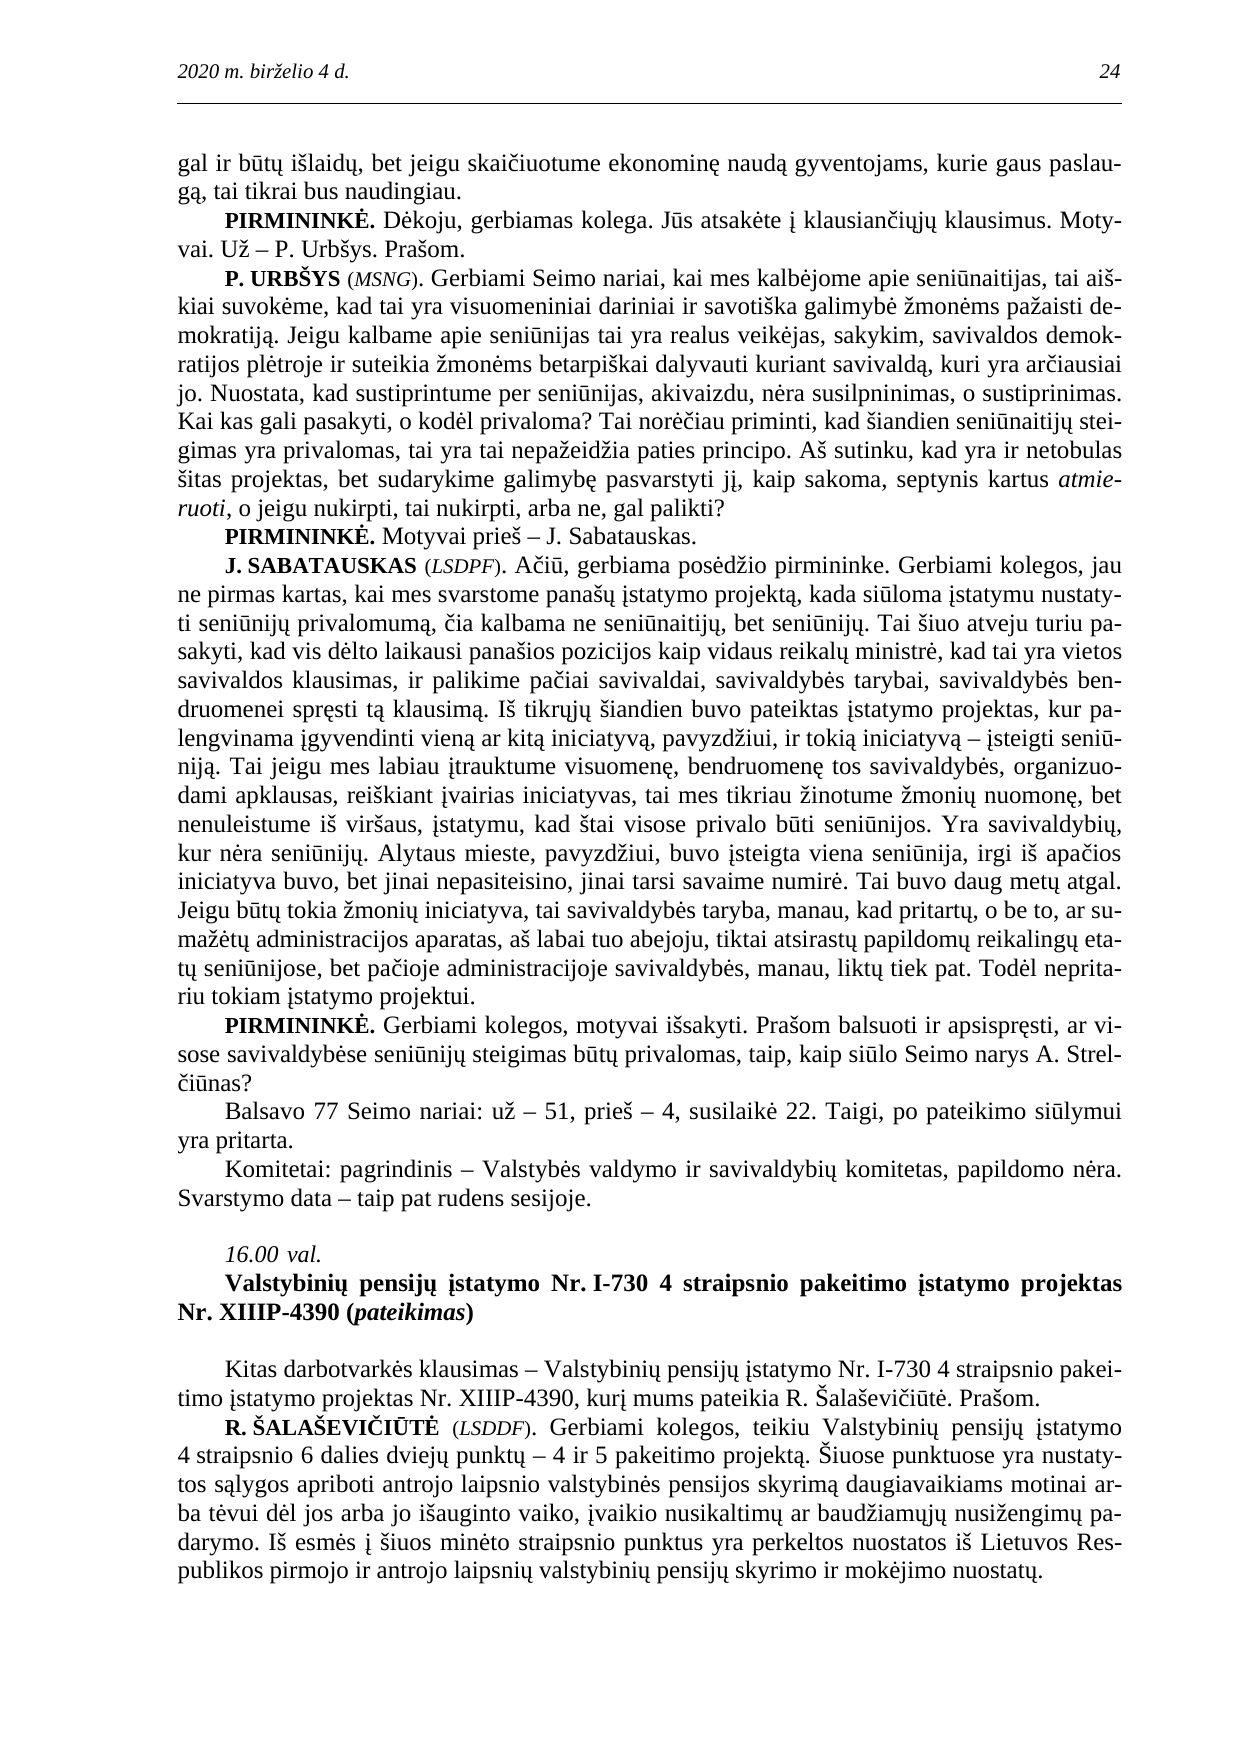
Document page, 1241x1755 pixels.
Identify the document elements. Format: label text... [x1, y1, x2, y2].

text PIRMININKĖ. Ger­bia­mi ko­le­gos, mo­ty­vai iš­sa­ky­ti. Pra­šom bal­suo­ti ir ap­si­spręs­ti, ar vi­so­se sa­vi­val­dy­bė­se se­niū­ni­jų stei­gi­mas bū­tų pri­va­lo­mas, taip, kaip siū­lo Sei­mo na­rys A. Strel­čiū­nas? [177, 1010, 1122, 1096]
text P. URBŠYS (MSNG). Ger­bia­mi Sei­mo na­riai, kai mes kal­bė­jo­me apie se­niū­nai­ti­jas, tai aiš­kiai su­vo­kė­me, kad tai yra vi­suo­me­ni­niai da­ri­niai ir sa­vo­tiš­ka ga­li­my­bė žmo­nėms pa­žais­ti de­mo­kra­tiją. Jei­gu kal­ba­me apie se­niū­ni­jas tai yra re­a­lus vei­kė­jas, sa­ky­kim, sa­vi­val­dos de­mo­k­ra­tijos plėt­ro­je ir su­tei­kia žmo­nėms be­tar­piš­kai da­ly­vau­ti ku­riant sa­vi­val­dą, ku­ri yra ar­čiau­siai jo. Nuo­sta­ta, kad su­stip­rin­tu­me per se­niū­ni­jas, aki­vaiz­du, nė­ra su­sil­pni­ni­mas, o su­stip­ri­ni­mas. Kai kas ga­li pa­sa­ky­ti, o ko­dėl pri­va­lo­ma? Tai no­rė­čiau pri­min­ti, kad šian­dien se­niū­nai­ti­jų stei­gi­mas yra pri­va­lo­mas, tai yra tai ne­pa­žei­džia pa­ties prin­ci­po. Aš su­tin­ku, kad yra ir ne­to­bu­las ši­tas pro­jek­tas, bet su­da­ry­ki­me ga­li­my­bę pa­svars­ty­ti jį, kaip sa­ko­ma, sep­ty­nis kar­tus at­mie­ruo­ti, o jei­gu nu­kirp­ti, tai nu­kirp­ti, ar­ba ne, gal pa­lik­ti? [177, 263, 1122, 521]
text Ko­mi­te­tai: pa­grin­di­nis – Vals­ty­bės val­dy­mo ir sa­vi­val­dy­bių ko­mi­te­tas, pa­pil­do­mo nė­ra. Svars­ty­mo da­ta – taip pat ru­dens se­si­jo­je. [177, 1154, 1122, 1211]
text J. SABATAUSKAS (LSDPF). Ačiū, ger­bia­ma po­sė­džio pir­mi­nin­ke. Ger­bia­mi ko­le­gos, jau ne pir­mas kar­tas, kai mes svars­to­me pa­na­šų įsta­ty­mo pro­jek­tą, ka­da siū­lo­ma įsta­ty­mu nu­sta­ty­ti se­niū­ni­jų pri­va­lo­mu­mą, čia kal­ba­ma ne se­niū­nai­ti­jų, bet se­niū­ni­jų. Tai šiuo at­ve­ju tu­riu pa­sa­ky­ti, kad vis dėl­to lai­kau­si pa­na­šios po­zi­ci­jos kaip vi­daus rei­ka­lų mi­nist­rė, kad tai yra vie­tos sa­vi­val­dos klau­si­mas, ir pa­li­ki­me pa­čiai sa­vi­val­dai, sa­vi­val­dy­bės ta­ry­bai, sa­vi­val­dy­bės ben­druo­me­nei spręs­ti tą klau­si­mą. Iš tik­rų­jų šian­dien bu­vo pa­teik­tas įsta­ty­mo pro­jek­tas, kur pa­leng­vi­na­ma įgy­ven­din­ti vie­ną ar ki­tą ini­cia­ty­vą, pa­vyz­džiui, ir to­kią ini­cia­ty­vą – įsteig­ti se­niū­ni­ją. Tai jei­gu mes la­biau įtrauk­tu­me vi­suo­me­nę, ben­druo­me­nę tos sa­vi­val­dy­bės, or­ga­ni­zuo­da­mi ap­klau­sas, reiš­kiant įvai­rias ini­cia­ty­vas, tai mes tik­riau ži­no­tu­me žmo­nių nuo­mo­nę, bet ne­nu­leis­tu­me iš vir­šaus, įsta­ty­mu, kad štai vi­so­se pri­va­lo bū­ti se­niū­ni­jos. Yra sa­vi­val­dy­bių, kur nė­ra se­niū­ni­jų. Aly­taus mies­te, pa­vyz­džiui, bu­vo įsteig­ta vie­na se­niū­ni­ja, ir­gi iš apa­čios ini­cia­ty­va bu­vo, bet ji­nai ne­pa­si­tei­si­no, ji­nai tar­si sa­vai­me nu­mi­rė. Tai bu­vo daug me­tų at­gal. Jei­gu bū­tų to­kia žmo­nių ini­cia­ty­va, tai sa­vi­val­dy­bės ta­ry­ba, ma­nau, kad pri­tar­tų, o be to, ar su­ma­žė­tų ad­mi­nist­ra­ci­jos apa­ra­tas, aš la­bai tuo abe­jo­ju, tik­tai at­si­ras­tų pa­pil­do­mų rei­ka­lin­gų eta­tų se­niū­ni­jo­se, bet pa­čio­je ad­mi­nist­ra­ci­jo­je sa­vi­val­dy­bės, ma­nau, lik­tų tiek pat. To­dėl ne­pri­ta­riu to­kiam įsta­ty­mo pro­jek­tui. [177, 550, 1122, 1010]
text PIRMININKĖ. Dė­ko­ju, ger­bia­mas ko­le­ga. Jūs at­sa­kė­te į klau­sian­čių­jų klau­si­mus. Mo­ty­vai. Už – P. Urb­šys. Pra­šom. [177, 205, 1122, 263]
text R. ŠALAŠEVIČIŪTĖ (LSDDF). Ger­bia­mi ko­le­gos, tei­kiu Vals­ty­bi­nių pen­si­jų įsta­ty­mo 4 straips­nio 6 da­lies dvie­jų punk­tų – 4 ir 5 pa­kei­ti­mo pro­jek­tą. Šiuo­se punk­tuo­se yra nu­sta­ty­tos są­ly­gos ap­ri­bo­ti ant­ro­jo laips­nio vals­ty­bi­nės pen­si­jos sky­ri­mą dau­gia­vai­kiams mo­ti­nai ar­ba tė­vui dėl jos ar­ba jo iš­au­gin­to vai­ko, įvai­kio nu­si­kal­ti­mų ar bau­džia­mų­jų nu­si­žen­gi­mų pa­da­ry­mo. Iš es­mės į šiuos mi­nė­to straips­nio punk­tus yra per­kel­tos nuo­sta­tos iš Lie­tu­vos Res­pub­li­kos pir­mo­jo ir ant­ro­jo laips­nių vals­ty­bi­nių pen­si­jų sky­ri­mo ir mo­kė­ji­mo nuo­sta­tų. [177, 1412, 1122, 1584]
text PIRMININKĖ. Mo­ty­vai prieš – J. Sa­ba­taus­kas. [177, 521, 1122, 550]
text Vals­ty­bi­nių pen­si­jų įsta­ty­mo Nr. I-730 4 straips­nio pa­kei­ti­mo įsta­ty­mo pro­jek­tas Nr. XIIIP-4390 (pa­tei­ki­mas) [177, 1268, 1122, 1325]
text gal ir bū­tų iš­lai­dų, bet jei­gu skai­čiuo­tu­me eko­no­mi­nę nau­dą gy­ven­to­jams, ku­rie gaus pa­slau­gą, tai tik­rai bus nau­din­giau. [177, 148, 1122, 205]
text Ki­tas dar­bo­tvarkės klau­si­mas – Vals­ty­bi­nių pen­si­jų įsta­ty­mo Nr. I-730 4 straips­nio pa­kei­ti­mo įsta­ty­mo pro­jek­tas Nr. XIIIP-4390, ku­rį mums pa­tei­kia R. Ša­la­še­vi­čiū­tė. Pra­šom. [177, 1354, 1122, 1412]
text 16.00 val. [224, 1240, 1122, 1268]
text Bal­sa­vo 77 Sei­mo na­riai: už – 51, prieš – 4, su­si­lai­kė 22. Tai­gi, po pa­tei­ki­mo siū­ly­mui yra pri­tar­ta. [177, 1096, 1122, 1154]
